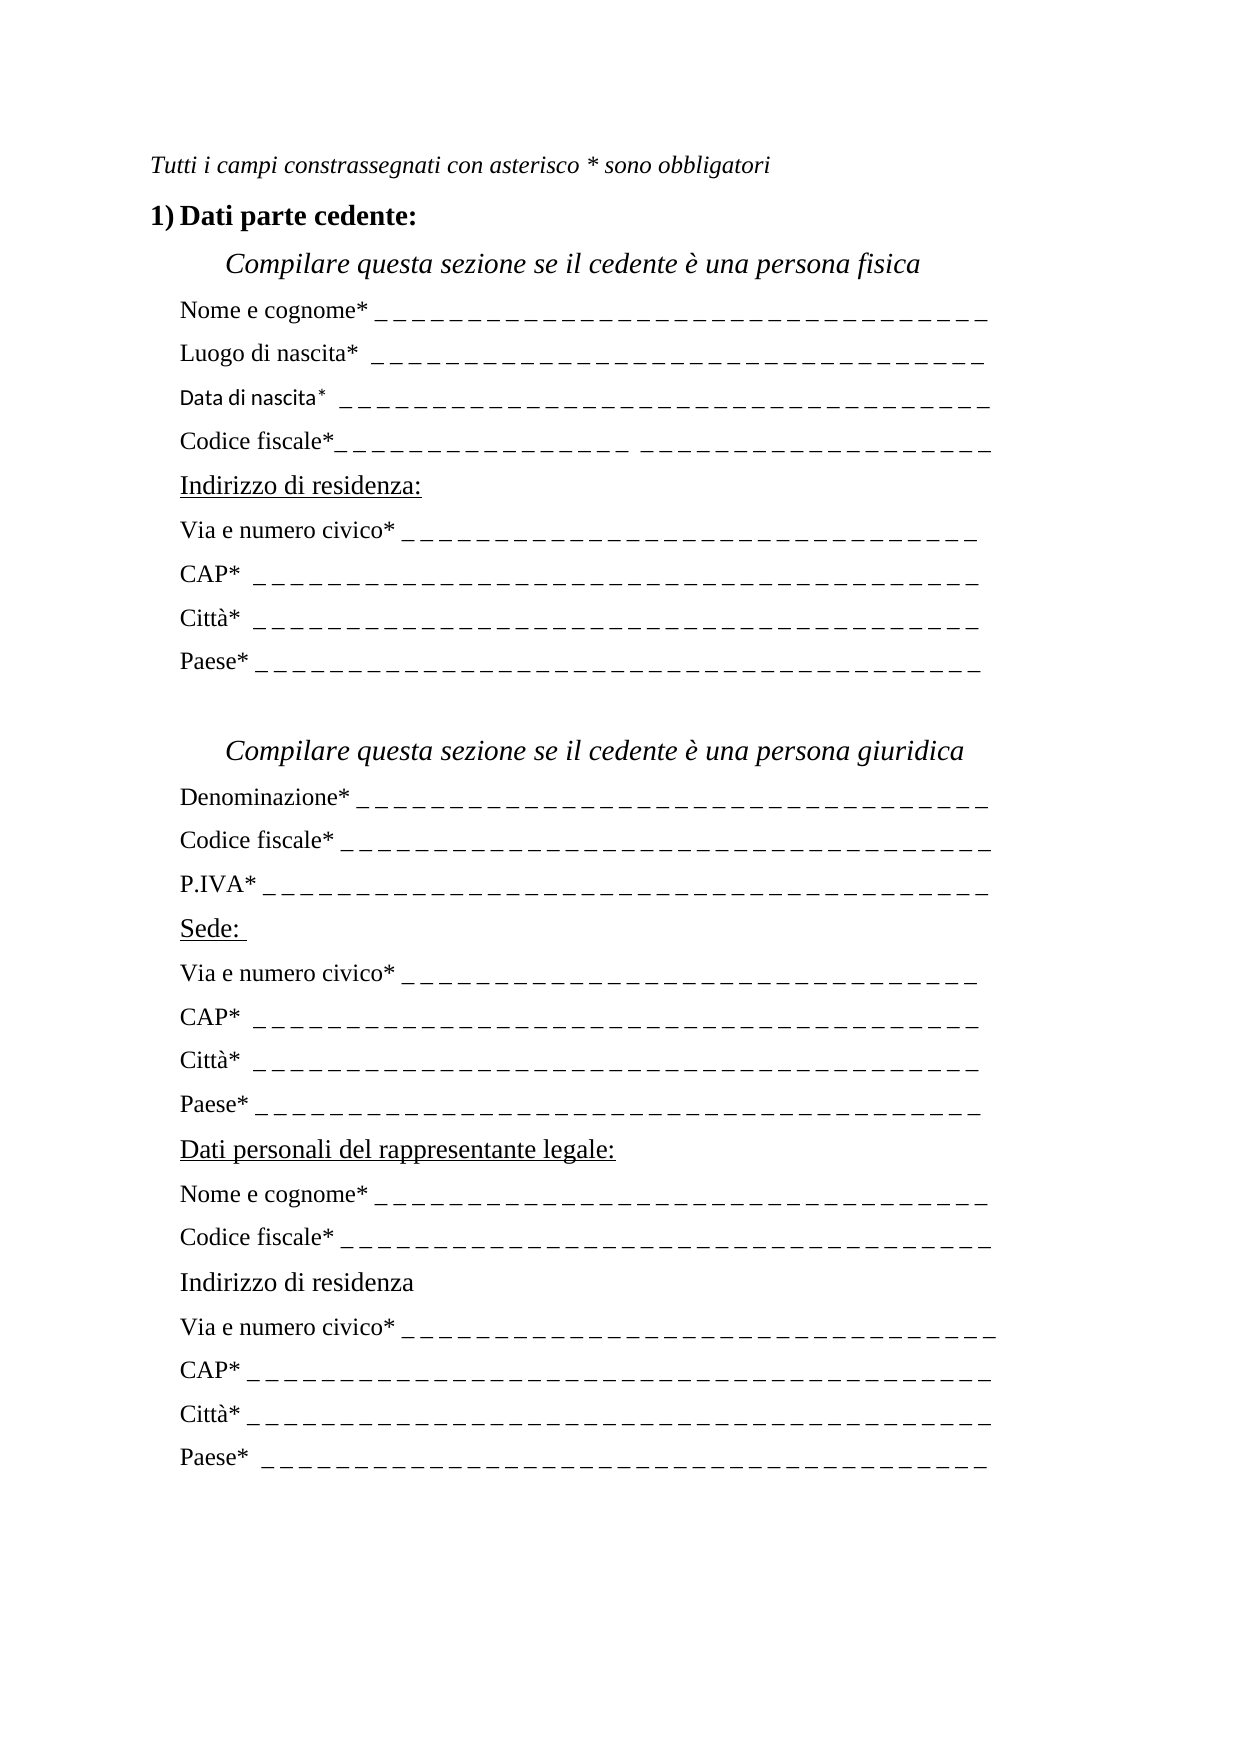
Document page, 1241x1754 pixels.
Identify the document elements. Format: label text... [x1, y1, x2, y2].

list CAP* _ _ _ _ _ _ _ _ _ _ _ _ _ _ _ _ _ _ _ _ _ _ _ _ _ _ _ _ _ _ _ _ _ _ _ _ _ _ _ [179, 1002, 1090, 1031]
list CAP* _ _ _ _ _ _ _ _ _ _ _ _ _ _ _ _ _ _ _ _ _ _ _ _ _ _ _ _ _ _ _ _ _ _ _ _ _ _ _ [179, 559, 1090, 588]
list Codice fiscale* _ _ _ _ _ _ _ _ _ _ _ _ _ _ _ _ _ _ _ _ _ _ _ _ _ _ _ _ _ _ _ _ _ _ _ [179, 1222, 1090, 1251]
list Paese* _ _ _ _ _ _ _ _ _ _ _ _ _ _ _ _ _ _ _ _ _ _ _ _ _ _ _ _ _ _ _ _ _ _ _ _ _ _ _ [179, 646, 1090, 675]
list Città* _ _ _ _ _ _ _ _ _ _ _ _ _ _ _ _ _ _ _ _ _ _ _ _ _ _ _ _ _ _ _ _ _ _ _ _ _ _ _ [179, 1046, 1090, 1074]
list CAP* _ _ _ _ _ _ _ _ _ _ _ _ _ _ _ _ _ _ _ _ _ _ _ _ _ _ _ _ _ _ _ _ _ _ _ _ _ _ _ _ [179, 1355, 1090, 1384]
list P.IVA* _ _ _ _ _ _ _ _ _ _ _ _ _ _ _ _ _ _ _ _ _ _ _ _ _ _ _ _ _ _ _ _ _ _ _ _ _ _ _ [179, 869, 1090, 898]
list Data di nascita* _ _ _ _ _ _ _ _ _ _ _ _ _ _ _ _ _ _ _ _ _ _ _ _ _ _ _ _ _ _ _ _ _ _ _ [179, 382, 1090, 411]
list Indirizzo di residenza: [179, 469, 1090, 501]
list Via e numero civico* _ _ _ _ _ _ _ _ _ _ _ _ _ _ _ _ _ _ _ _ _ _ _ _ _ _ _ _ _ _ _ [179, 516, 1090, 544]
list Nome e cognome* _ _ _ _ _ _ _ _ _ _ _ _ _ _ _ _ _ _ _ _ _ _ _ _ _ _ _ _ _ _ _ _ _ [179, 1179, 1090, 1207]
list Paese* _ _ _ _ _ _ _ _ _ _ _ _ _ _ _ _ _ _ _ _ _ _ _ _ _ _ _ _ _ _ _ _ _ _ _ _ _ _ _ [179, 1442, 1090, 1471]
list Indirizzo di residenza [179, 1266, 1090, 1297]
list Dati personali del rappresentante legale: [179, 1133, 1090, 1164]
list Città* _ _ _ _ _ _ _ _ _ _ _ _ _ _ _ _ _ _ _ _ _ _ _ _ _ _ _ _ _ _ _ _ _ _ _ _ _ _ _ _ [179, 1399, 1090, 1428]
list Via e numero civico* _ _ _ _ _ _ _ _ _ _ _ _ _ _ _ _ _ _ _ _ _ _ _ _ _ _ _ _ _ _ _ _ [179, 1312, 1090, 1341]
list Paese* _ _ _ _ _ _ _ _ _ _ _ _ _ _ _ _ _ _ _ _ _ _ _ _ _ _ _ _ _ _ _ _ _ _ _ _ _ _ _ [179, 1089, 1090, 1118]
list Codice fiscale*_ _ _ _ _ _ _ _ _ _ _ _ _ _ _ _ _ _ _ _ _ _ _ _ _ _ _ _ _ _ _ _ _ _ _ [179, 426, 1090, 455]
list Città* _ _ _ _ _ _ _ _ _ _ _ _ _ _ _ _ _ _ _ _ _ _ _ _ _ _ _ _ _ _ _ _ _ _ _ _ _ _ _ [179, 603, 1090, 631]
list Luogo di nascita* _ _ _ _ _ _ _ _ _ _ _ _ _ _ _ _ _ _ _ _ _ _ _ _ _ _ _ _ _ _ _ _ _ [179, 338, 1090, 367]
list Codice fiscale* _ _ _ _ _ _ _ _ _ _ _ _ _ _ _ _ _ _ _ _ _ _ _ _ _ _ _ _ _ _ _ _ _ _ _ [179, 825, 1090, 854]
list Denominazione* _ _ _ _ _ _ _ _ _ _ _ _ _ _ _ _ _ _ _ _ _ _ _ _ _ _ _ _ _ _ _ _ _ _ [179, 782, 1090, 811]
list Via e numero civico* _ _ _ _ _ _ _ _ _ _ _ _ _ _ _ _ _ _ _ _ _ _ _ _ _ _ _ _ _ _ _ [179, 958, 1090, 987]
list Dati parte cedente: [150, 198, 1090, 231]
text Tutti i campi constrassegnati con asterisco * sono obbligatori [150, 150, 1090, 179]
list Compilare questa sezione se il cedente è una persona giuridica [187, 733, 1090, 767]
list Sede: [179, 912, 1090, 944]
list Compilare questa sezione se il cedente è una persona fisica [187, 246, 1090, 280]
list Nome e cognome* _ _ _ _ _ _ _ _ _ _ _ _ _ _ _ _ _ _ _ _ _ _ _ _ _ _ _ _ _ _ _ _ _ [179, 295, 1090, 324]
